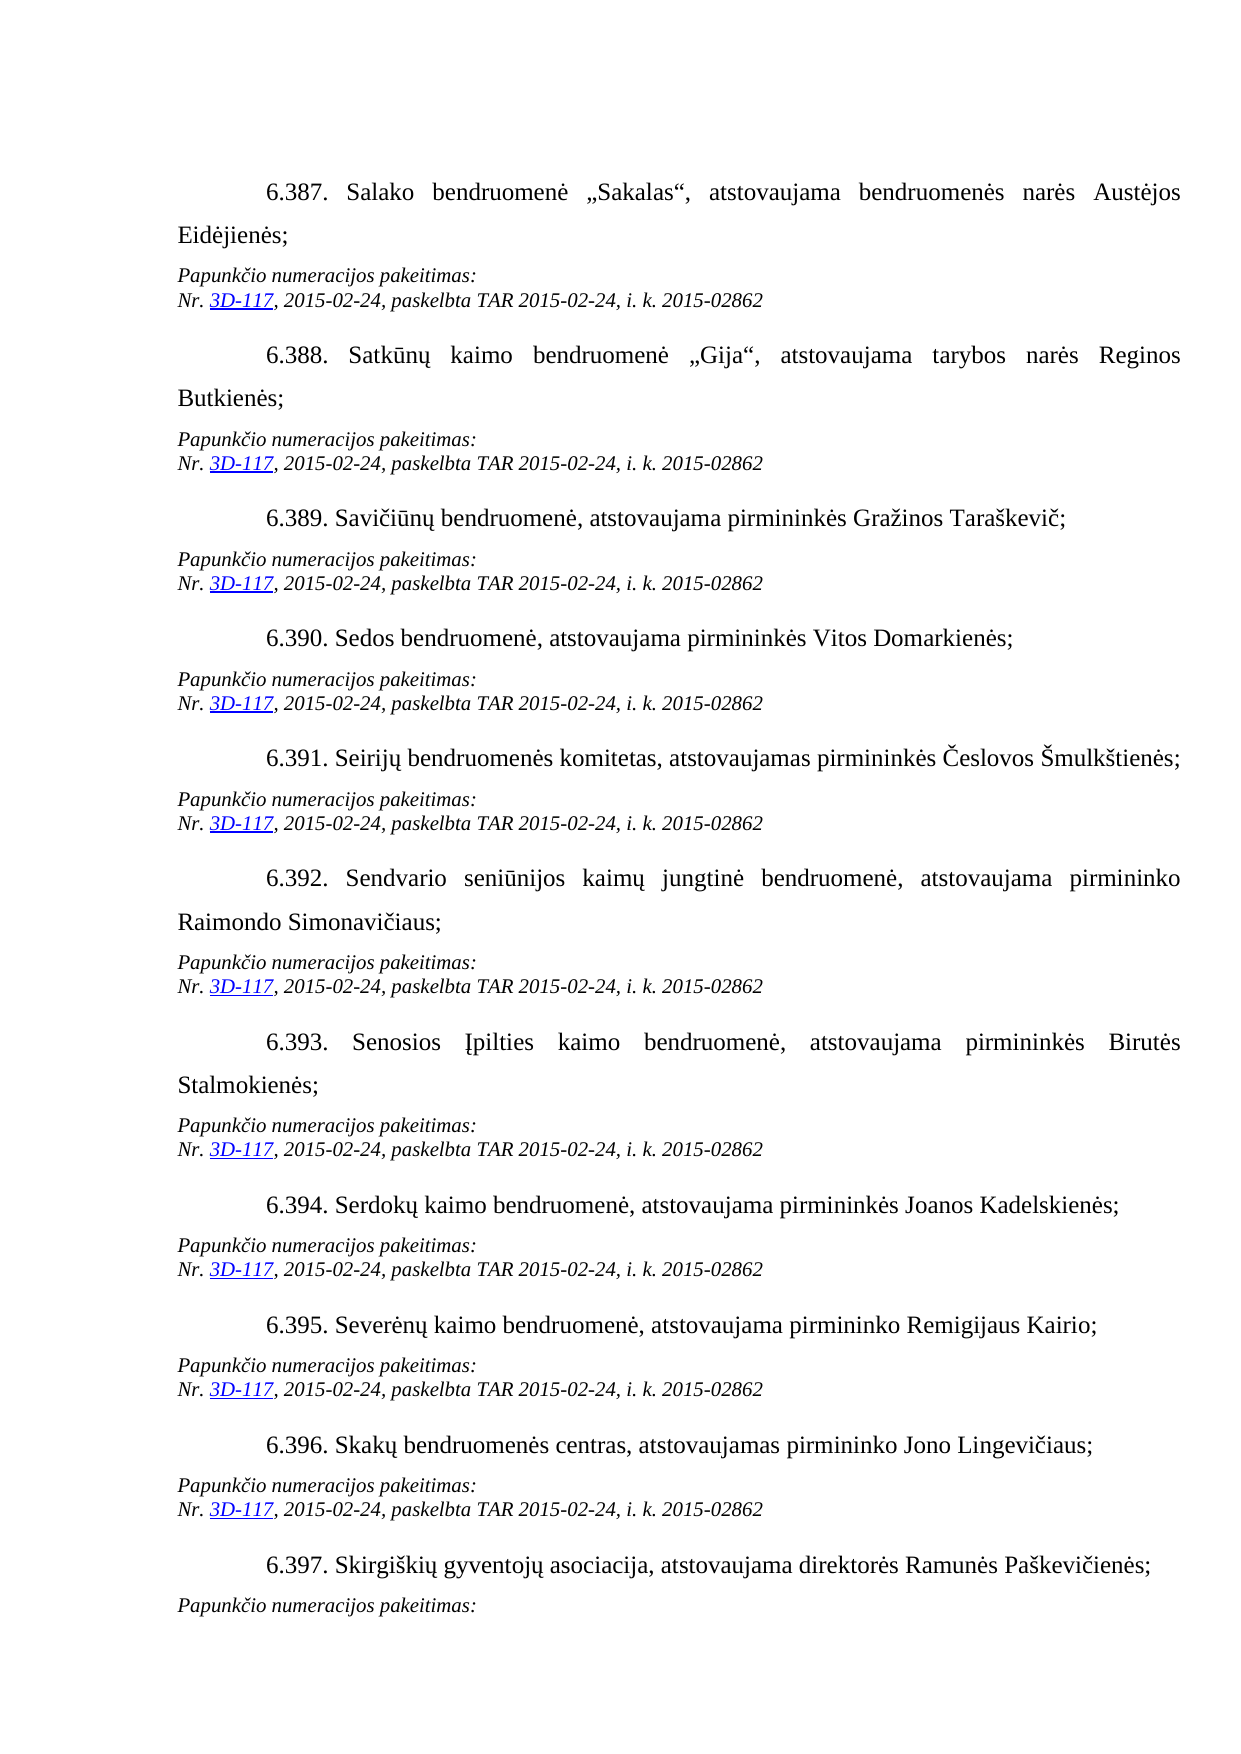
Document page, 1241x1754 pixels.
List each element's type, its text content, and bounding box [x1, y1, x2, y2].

text 6.389. Savičiūnų bendruomenė, atstovaujama pirmininkės Gražinos Taraškevič; [177, 503, 1181, 532]
text Papunkčio numeracijos pakeitimas: [177, 1233, 1181, 1257]
text 6.397. Skirgiškių gyventojų asociacija, atstovaujama direktorės Ramunės Paškevičienės; [177, 1550, 1181, 1578]
text Nr. 3D-117, 2015-02-24, paskelbta TAR 2015-02-24, i. k. 2015-02862 [177, 974, 1181, 998]
text Nr. 3D-117, 2015-02-24, paskelbta TAR 2015-02-24, i. k. 2015-02862 [177, 287, 1181, 312]
text Nr. 3D-117, 2015-02-24, paskelbta TAR 2015-02-24, i. k. 2015-02862 [177, 1257, 1181, 1281]
text Papunkčio numeracijos pakeitimas: [177, 547, 1181, 571]
text 6.394. Serdokų kaimo bendruomenė, atstovaujama pirmininkės Joanos Kadelskienės; [177, 1190, 1181, 1218]
text 6.392. Sendvario seniūnijos kaimų jungtinė bendruomenė, atstovaujama pirmininko Raimondo Simonavičiaus; [177, 863, 1181, 935]
text 6.393. Senosios Įpilties kaimo bendruomenė, atstovaujama pirmininkės Birutės Stalmokienės; [177, 1027, 1181, 1098]
text Papunkčio numeracijos pakeitimas: [177, 787, 1181, 811]
text Papunkčio numeracijos pakeitimas: [177, 1353, 1181, 1377]
text 6.388. Satkūnų kaimo bendruomenė „Gija“, atstovaujama tarybos narės Reginos Butkienės; [177, 340, 1181, 412]
text Nr. 3D-117, 2015-02-24, paskelbta TAR 2015-02-24, i. k. 2015-02862 [177, 811, 1181, 835]
text 6.391. Seirijų bendruomenės komitetas, atstovaujamas pirmininkės Česlovos Šmulkštienės; [177, 743, 1181, 772]
text Nr. 3D-117, 2015-02-24, paskelbta TAR 2015-02-24, i. k. 2015-02862 [177, 1377, 1181, 1401]
text Nr. 3D-117, 2015-02-24, paskelbta TAR 2015-02-24, i. k. 2015-02862 [177, 451, 1181, 475]
text Nr. 3D-117, 2015-02-24, paskelbta TAR 2015-02-24, i. k. 2015-02862 [177, 1137, 1181, 1161]
text Papunkčio numeracijos pakeitimas: [177, 1113, 1181, 1137]
text 6.390. Sedos bendruomenė, atstovaujama pirmininkės Vitos Domarkienės; [177, 623, 1181, 652]
text Nr. 3D-117, 2015-02-24, paskelbta TAR 2015-02-24, i. k. 2015-02862 [177, 571, 1181, 595]
text Papunkčio numeracijos pakeitimas: [177, 950, 1181, 974]
text Papunkčio numeracijos pakeitimas: [177, 1593, 1181, 1617]
text 6.396. Skakų bendruomenės centras, atstovaujamas pirmininko Jono Lingevičiaus; [177, 1430, 1181, 1458]
text Papunkčio numeracijos pakeitimas: [177, 1473, 1181, 1497]
text Nr. 3D-117, 2015-02-24, paskelbta TAR 2015-02-24, i. k. 2015-02862 [177, 691, 1181, 715]
text Papunkčio numeracijos pakeitimas: [177, 667, 1181, 691]
text 6.387. Salako bendruomenė „Sakalas“, atstovaujama bendruomenės narės Austėjos Eidėjienės; [177, 177, 1181, 249]
text Papunkčio numeracijos pakeitimas: [177, 263, 1181, 287]
text 6.395. Severėnų kaimo bendruomenė, atstovaujama pirmininko Remigijaus Kairio; [177, 1310, 1181, 1338]
text Papunkčio numeracijos pakeitimas: [177, 427, 1181, 451]
text Nr. 3D-117, 2015-02-24, paskelbta TAR 2015-02-24, i. k. 2015-02862 [177, 1497, 1181, 1521]
